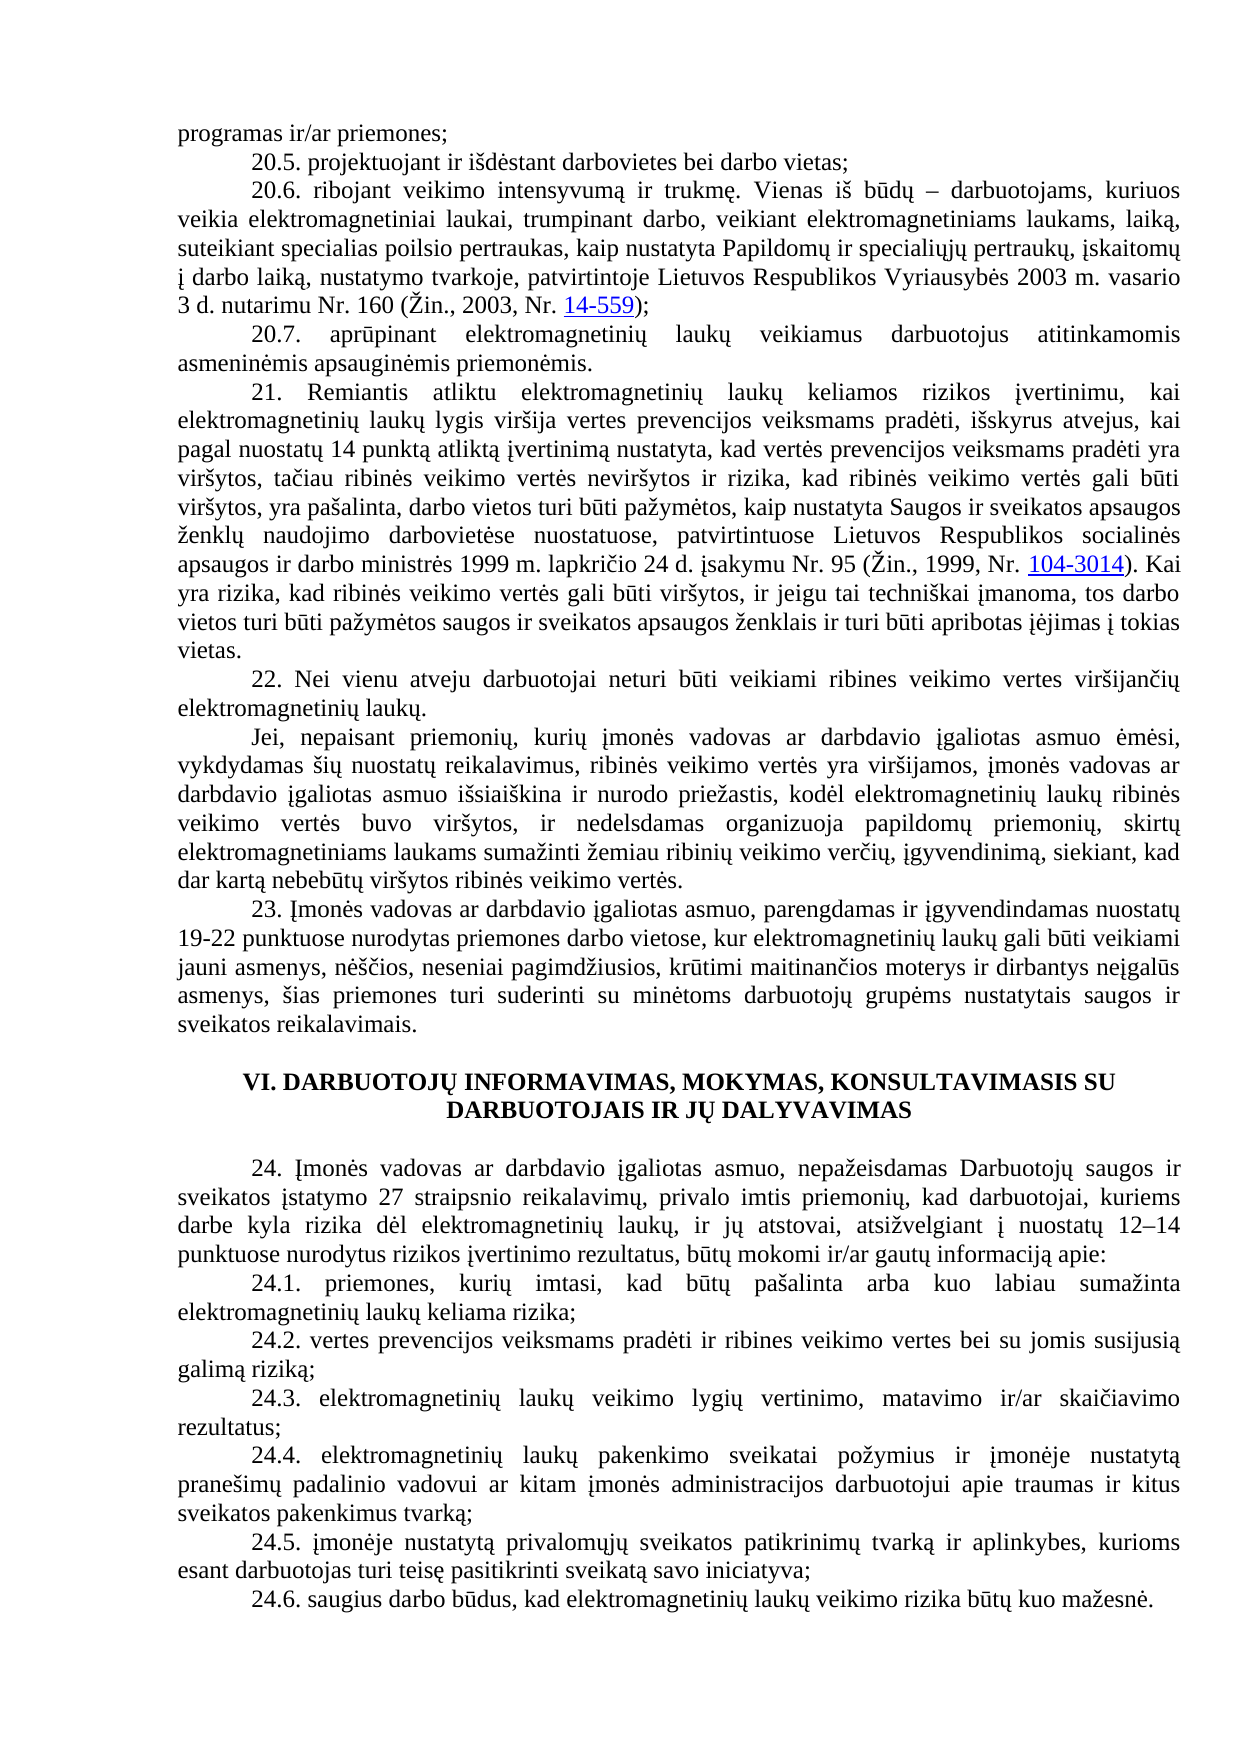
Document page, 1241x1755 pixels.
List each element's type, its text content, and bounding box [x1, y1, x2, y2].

text 23. Įmonės vadovas ar darbdavio įgaliotas asmuo, parengdamas ir įgyvendindamas nuostatų 19-22 punktuose nurodytas priemones darbo vietose, kur elektromagnetinių laukų gali būti veikiami jauni asmenys, nėščios, neseniai pagimdžiusios, krūtimi maitinančios moterys ir dirbantys neįgalūs asmenys, šias priemones turi suderinti su minėtoms darbuotojų grupėms nustatytais saugos ir sveikatos reikalavimais. [177, 894, 1181, 1038]
text 22. Nei vienu atveju darbuotojai neturi būti veikiami ribines veikimo vertes viršijančių elektromagnetinių laukų. [177, 664, 1181, 722]
text 21. Remiantis atliktu elektromagnetinių laukų keliamos rizikos įvertinimu, kai elektromagnetinių laukų lygis viršija vertes prevencijos veiksmams pradėti, išskyrus atvejus, kai pagal nuostatų 14 punktą atliktą įvertinimą nustatyta, kad vertės prevencijos veiksmams pradėti yra viršytos, tačiau ribinės veikimo vertės neviršytos ir rizika, kad ribinės veikimo vertės gali būti viršytos, yra pašalinta, darbo vietos turi būti pažymėtos, kaip nustatyta Saugos ir sveikatos apsaugos ženklų naudojimo darbovietėse nuostatuose, patvirtintuose Lietuvos Respublikos socialinės apsaugos ir darbo ministrės 1999 m. lapkričio 24 d. įsakymu Nr. 95 (Žin., 1999, Nr. 104-3014). Kai yra rizika, kad ribinės veikimo vertės gali būti viršytos, ir jeigu tai techniškai įmanoma, tos darbo vietos turi būti pažymėtos saugos ir sveikatos apsaugos ženklais ir turi būti apribotas įėjimas į tokias vietas. [177, 377, 1181, 664]
text programas ir/ar priemones; [177, 118, 1181, 147]
text 24.1. priemones, kurių imtasi, kad būtų pašalinta arba kuo labiau sumažinta elektromagnetinių laukų keliama rizika; [177, 1268, 1181, 1326]
text 24.6. saugius darbo būdus, kad elektromagnetinių laukų veikimo rizika būtų kuo mažesnė. [177, 1584, 1181, 1613]
text VI. DARBUOTOJŲ INFORMAVIMAS, MOKYMAS, KONSULTAVIMASIS SU DARBUOTOJAIS IR JŲ DALYVAVIMAS [177, 1067, 1181, 1124]
text 20.6. ribojant veikimo intensyvumą ir trukmę. Vienas iš būdų – darbuotojams, kuriuos veikia elektromagnetiniai laukai, trumpinant darbo, veikiant elektromagnetiniams laukams, laiką, suteikiant specialias poilsio pertraukas, kaip nustatyta Papildomų ir specialiųjų pertraukų, įskaitomų į darbo laiką, nustatymo tvarkoje, patvirtintoje Lietuvos Respublikos Vyriausybės 2003 m. vasario 3 d. nutarimu Nr. 160 (Žin., 2003, Nr. 14-559); [177, 176, 1181, 319]
text 24.5. įmonėje nustatytą privalomųjų sveikatos patikrinimų tvarką ir aplinkybes, kurioms esant darbuotojas turi teisę pasitikrinti sveikatą savo iniciatyva; [177, 1527, 1181, 1584]
text 24. Įmonės vadovas ar darbdavio įgaliotas asmuo, nepažeisdamas Darbuotojų saugos ir sveikatos įstatymo 27 straipsnio reikalavimų, privalo imtis priemonių, kad darbuotojai, kuriems darbe kyla rizika dėl elektromagnetinių laukų, ir jų atstovai, atsižvelgiant į nuostatų 12–14 punktuose nurodytus rizikos įvertinimo rezultatus, būtų mokomi ir/ar gautų informaciją apie: [177, 1153, 1181, 1268]
text Jei, nepaisant priemonių, kurių įmonės vadovas ar darbdavio įgaliotas asmuo ėmėsi, vykdydamas šių nuostatų reikalavimus, ribinės veikimo vertės yra viršijamos, įmonės vadovas ar darbdavio įgaliotas asmuo išsiaiškina ir nurodo priežastis, kodėl elektromagnetinių laukų ribinės veikimo vertės buvo viršytos, ir nedelsdamas organizuoja papildomų priemonių, skirtų elektromagnetiniams laukams sumažinti žemiau ribinių veikimo verčių, įgyvendinimą, siekiant, kad dar kartą nebebūtų viršytos ribinės veikimo vertės. [177, 722, 1181, 894]
text 24.2. vertes prevencijos veiksmams pradėti ir ribines veikimo vertes bei su jomis susijusią galimą riziką; [177, 1326, 1181, 1383]
text 24.3. elektromagnetinių laukų veikimo lygių vertinimo, matavimo ir/ar skaičiavimo rezultatus; [177, 1383, 1181, 1441]
text 24.4. elektromagnetinių laukų pakenkimo sveikatai požymius ir įmonėje nustatytą pranešimų padalinio vadovui ar kitam įmonės administracijos darbuotojui apie traumas ir kitus sveikatos pakenkimus tvarką; [177, 1441, 1181, 1527]
text 20.7. aprūpinant elektromagnetinių laukų veikiamus darbuotojus atitinkamomis asmeninėmis apsauginėmis priemonėmis. [177, 319, 1181, 377]
text 20.5. projektuojant ir išdėstant darbovietes bei darbo vietas; [177, 147, 1181, 176]
